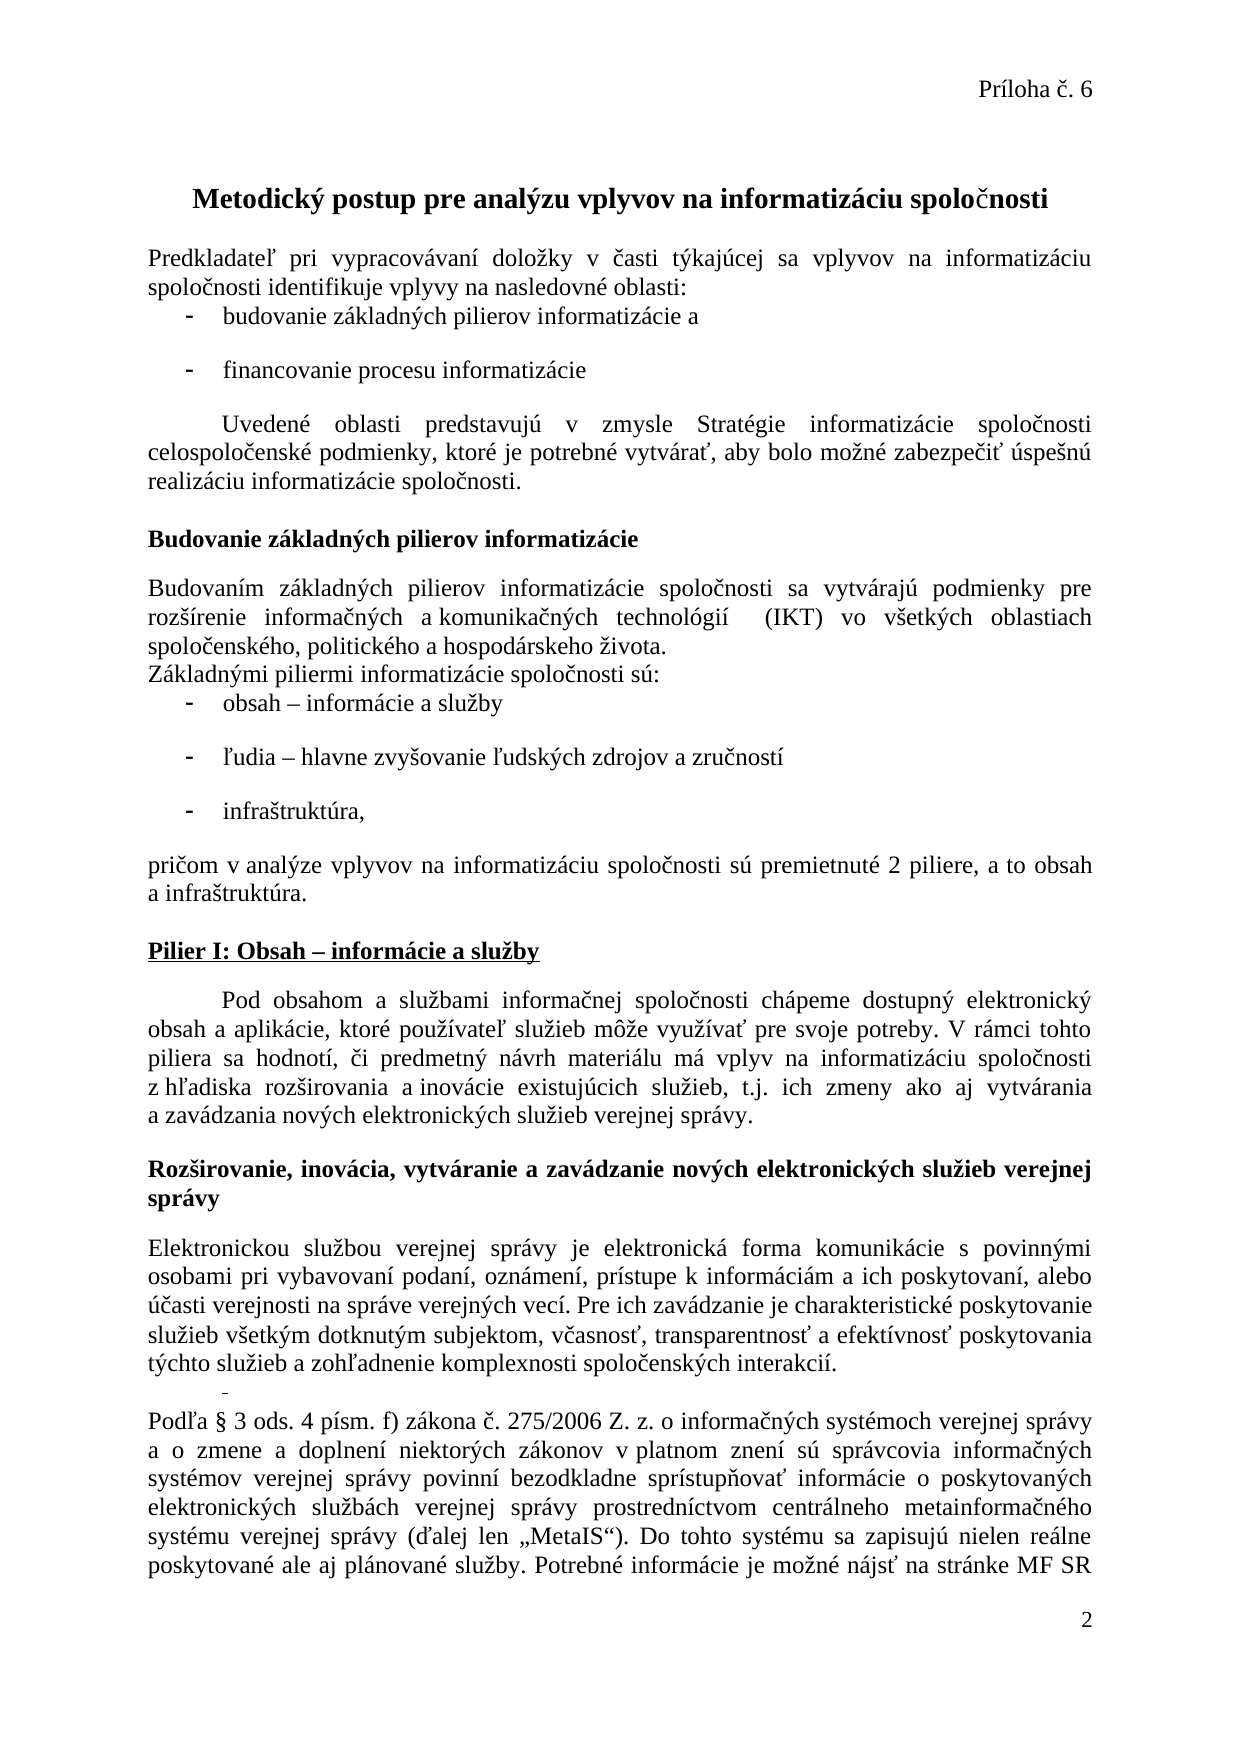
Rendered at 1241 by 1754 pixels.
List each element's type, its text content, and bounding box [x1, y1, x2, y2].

text Uvedené oblasti predstavujú v zmysle Stratégie informatizácie spoločnosti celospoločenské podmienky, ktoré je potrebné vytvárať, aby bolo možné zabezpečiť úspešnú realizáciu informatizácie spoločnosti. [148, 409, 1093, 495]
text Rozširovanie, inovácia, vytváranie a zavádzanie nových elektronických služieb verejnej správy [148, 1154, 1093, 1212]
list budovanie základných pilierov informatizácie a [185, 301, 1093, 330]
text Predkladateľ pri vypracovávaní doložky v časti týkajúcej sa vplyvov na informatizáciu spoločnosti identifikuje vplyvy na nasledovné oblasti: [148, 243, 1093, 301]
text pričom v analýze vplyvov na informatizáciu spoločnosti sú premietnuté 2 piliere, a to obsah a infraštruktúra. [148, 850, 1093, 907]
list infraštruktúra, [185, 796, 1093, 825]
text Metodický postup pre analýzu vplyvov na informatizáciu spoločnosti [148, 181, 1093, 215]
text Pilier I: Obsah – informácie a služby [148, 936, 1093, 965]
list financovanie procesu informatizácie [185, 355, 1093, 383]
list obsah – informácie a služby [185, 688, 1093, 717]
text Budovaním základných pilierov informatizácie spoločnosti sa vytvárajú podmienky pre rozšírenie informačných a komunikačných technológií (IKT) vo všetkých oblastiach spoločenského, politického a hospodárskeho života. [148, 573, 1093, 659]
text Podľa § 3 ods. 4 písm. f) zákona č. 275/2006 Z. z. o informačných systémoch verejnej správy a o zmene a doplnení niektorých zákonov v platnom znení sú správcovia informačných systémov verejnej správy povinní bezodkladne sprístupňovať informácie o poskytovaných elektronických službách verejnej správy prostredníctvom centrálneho metainformačného systému verejnej správy (ďalej len „MetaIS“). Do tohto systému sa zapisujú nielen reálne poskytované ale aj plánované služby. Potrebné informácie je možné nájsť na stránke MF SR [148, 1406, 1093, 1578]
text Budovanie základných pilierov informatizácie [148, 524, 1093, 552]
text Základnými piliermi informatizácie spoločnosti sú: [148, 659, 1093, 688]
list ľudia – hlavne zvyšovanie ľudských zdrojov a zručností [185, 742, 1093, 771]
text Elektronickou službou verejnej správy je elektronická forma komunikácie s povinnými osobami pri vybavovaní podaní, oznámení, prístupe k informáciám a ich poskytovaní, alebo účasti verejnosti na správe verejných vecí. Pre ich zavádzanie je charakteristické poskytovanie služieb všetkým dotknutým subjektom, včasnosť, transparentnosť a efektívnosť poskytovania týchto služieb a zohľadnenie komplexnosti spoločenských interakcií. [148, 1233, 1093, 1377]
text Pod obsahom a službami informačnej spoločnosti chápeme dostupný elektronický obsah a aplikácie, ktoré používateľ služieb môže využívať pre svoje potreby. V rámci tohto piliera sa hodnotí, či predmetný návrh materiálu má vplyv na informatizáciu spoločnosti z hľadiska rozširovania a inovácie existujúcich služieb, t.j. ich zmeny ako aj vytvárania a zavádzania nových elektronických služieb verejnej správy. [148, 986, 1093, 1129]
